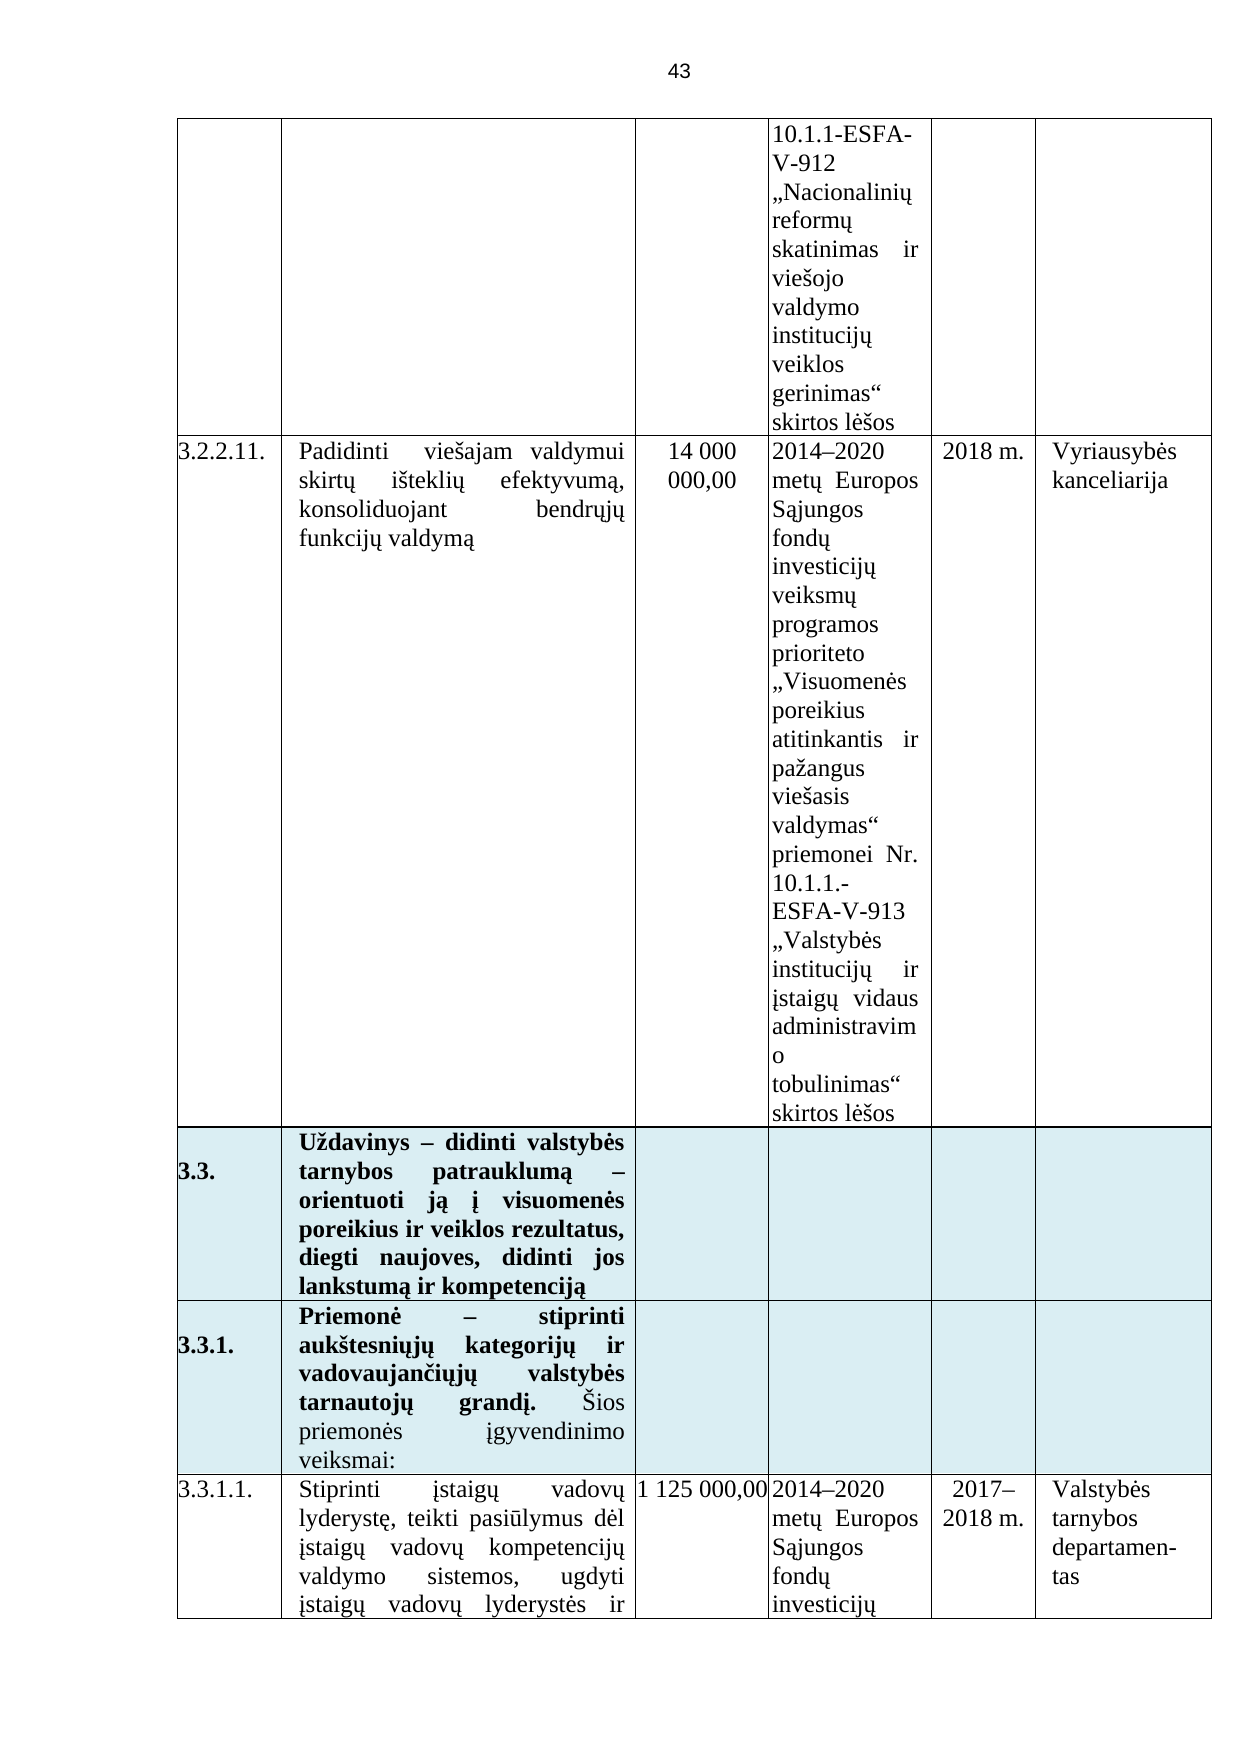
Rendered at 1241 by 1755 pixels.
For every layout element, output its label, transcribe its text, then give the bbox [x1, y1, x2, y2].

table_cell 2018 m. [932, 436, 1035, 1126]
table_cell [178, 119, 281, 435]
table_cell 2017–2018 m. [932, 1475, 1035, 1618]
table_cell [932, 1128, 1035, 1300]
table_cell [1036, 119, 1211, 435]
table_cell [769, 1301, 931, 1473]
table_cell 2014–2020 metų Europos Sąjungos fondų investicijų veiksmų programos prioriteto „Visuomenės poreikius atitinkantis ir pažangus viešasis valdymas“ priemonei Nr. 10.1.1.-ESFA-V-913 „Valstybės institucijų ir įstaigų vidaus administravimo tobulinimas“ skirtos lėšos [769, 436, 931, 1126]
table_cell [636, 1128, 768, 1300]
table_cell Uždavinys – didinti valstybės tarnybos patrauklumą – orientuoti ją į visuomenės poreikius ir veiklos rezultatus, diegti naujoves, didinti jos lankstumą ir kompetenciją [282, 1128, 635, 1300]
table_cell [1036, 1128, 1211, 1300]
table_cell 3.2.2.11. [178, 436, 281, 1126]
table_cell 2014–2020 metų Europos Sąjungos fondų investicijų [769, 1475, 931, 1618]
table_cell [769, 1128, 931, 1300]
table_cell 3.3. [178, 1128, 281, 1300]
table_cell [932, 1301, 1035, 1473]
table_cell Priemonė – stiprinti aukštesniųjų kategorijų ir vadovaujančiųjų valstybės tarnautojų grandį. Šios priemonės įgyvendinimo veiksmai: [282, 1301, 635, 1473]
table_cell [932, 119, 1035, 435]
table_cell [282, 119, 635, 435]
table_cell Valstybės tarnybos departamen-tas [1036, 1475, 1211, 1618]
table_cell 1 125 000,00 [636, 1475, 768, 1618]
table_cell [636, 1301, 768, 1473]
table_cell [636, 119, 768, 435]
table_cell Padidinti viešajam valdymui skirtų išteklių efektyvumą, konsoliduojant bendrųjų funkcijų valdymą [282, 436, 635, 1126]
table_cell 10.1.1-ESFA-V-912 „Nacionalinių reformų skatinimas ir viešojo valdymo institucijų veiklos gerinimas“ skirtos lėšos [769, 119, 931, 435]
table_cell [1036, 1301, 1211, 1473]
table_cell 3.3.1.1. [178, 1475, 281, 1618]
table_cell 14 000 000,00 [636, 436, 768, 1126]
table_cell Vyriausybės kanceliarija [1036, 436, 1211, 1126]
table_cell 3.3.1. [178, 1301, 281, 1473]
table_cell Stiprinti įstaigų vadovų lyderystę, teikti pasiūlymus dėl įstaigų vadovų kompetencijų valdymo sistemos, ugdyti įstaigų vadovų lyderystės ir [282, 1475, 635, 1618]
